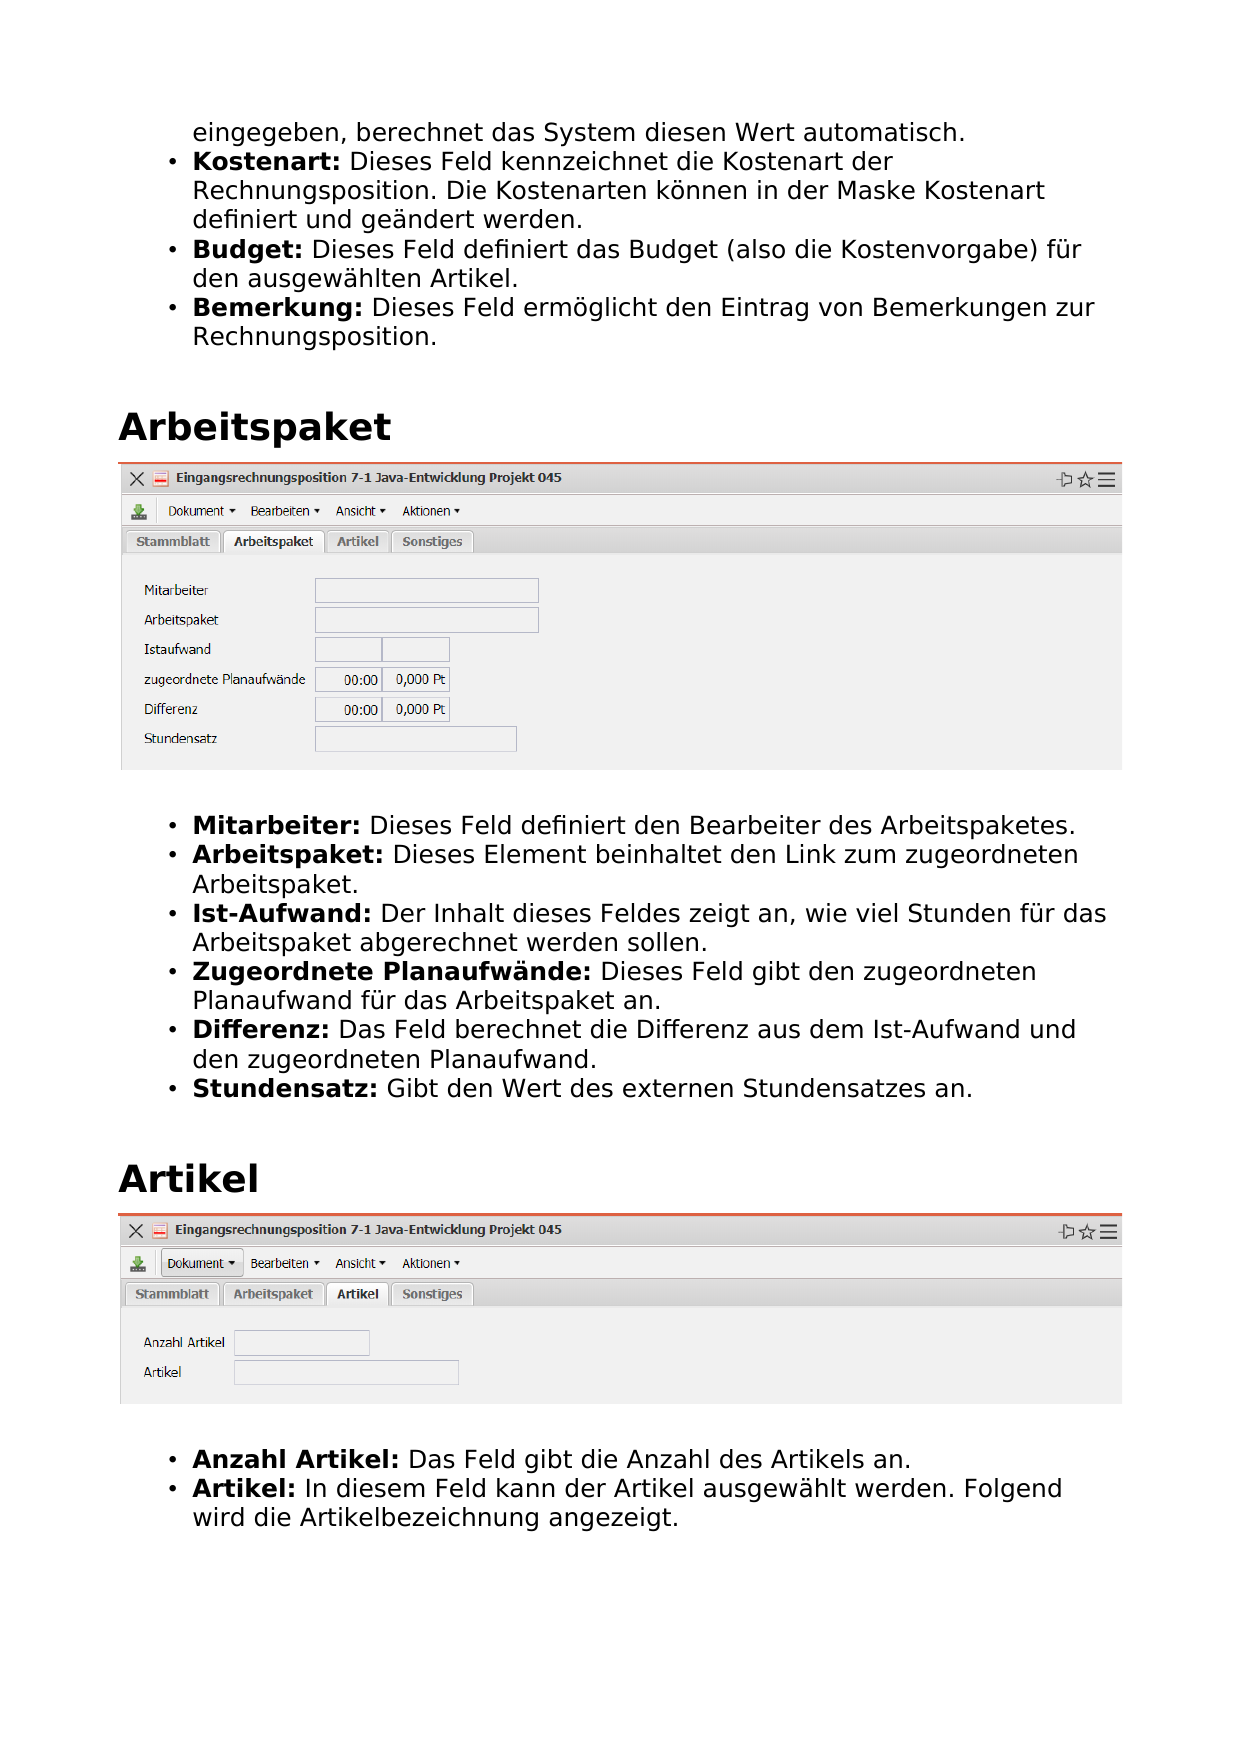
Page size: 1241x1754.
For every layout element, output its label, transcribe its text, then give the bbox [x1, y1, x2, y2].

list Arbeitspaket: Dieses Element beinhaltet den Link zum zugeordneten Arbeitspaket. [177, 841, 1122, 899]
list Budget: Dieses Feld definiert das Budget (also die Kostenvorgabe) für den ausgewählten Artikel. [177, 235, 1122, 293]
list eingegeben, berechnet das System diesen Wert automatisch. [177, 118, 1122, 147]
subtitle Arbeitspaket [118, 406, 1122, 449]
list Artikel: In diesem Feld kann der Artikel ausgewählt werden. Folgend wird die Artikelbezeichnung angezeigt. [177, 1474, 1122, 1533]
picture [118, 1213, 1123, 1404]
list Kostenart: Dieses Feld kennzeichnet die Kostenart der Rechnungsposition. Die Kostenarten können in der Maske Kostenart definiert und geändert werden. [177, 147, 1122, 235]
list Stundensatz: Gibt den Wert des externen Stundensatzes an. [177, 1074, 1122, 1103]
subtitle Artikel [118, 1158, 1122, 1201]
list Bemerkung: Dieses Feld ermöglicht den Eintrag von Bemerkungen zur Rechnungsposition. [177, 293, 1122, 351]
list Mitarbeiter: Dieses Feld definiert den Bearbeiter des Arbeitspaketes. [177, 811, 1122, 841]
list Anzahl Artikel: Das Feld gibt die Anzahl des Artikels an. [177, 1445, 1122, 1474]
picture [118, 462, 1123, 770]
list Zugeordnete Planaufwände: Dieses Feld gibt den zugeordneten Planaufwand für das Arbeitspaket an. [177, 957, 1122, 1016]
list Differenz: Das Feld berechnet die Differenz aus dem Ist-Aufwand und den zugeordneten Planaufwand. [177, 1016, 1122, 1074]
list Ist-Aufwand: Der Inhalt dieses Feldes zeigt an, wie viel Stunden für das Arbeitspaket abgerechnet werden sollen. [177, 899, 1122, 957]
